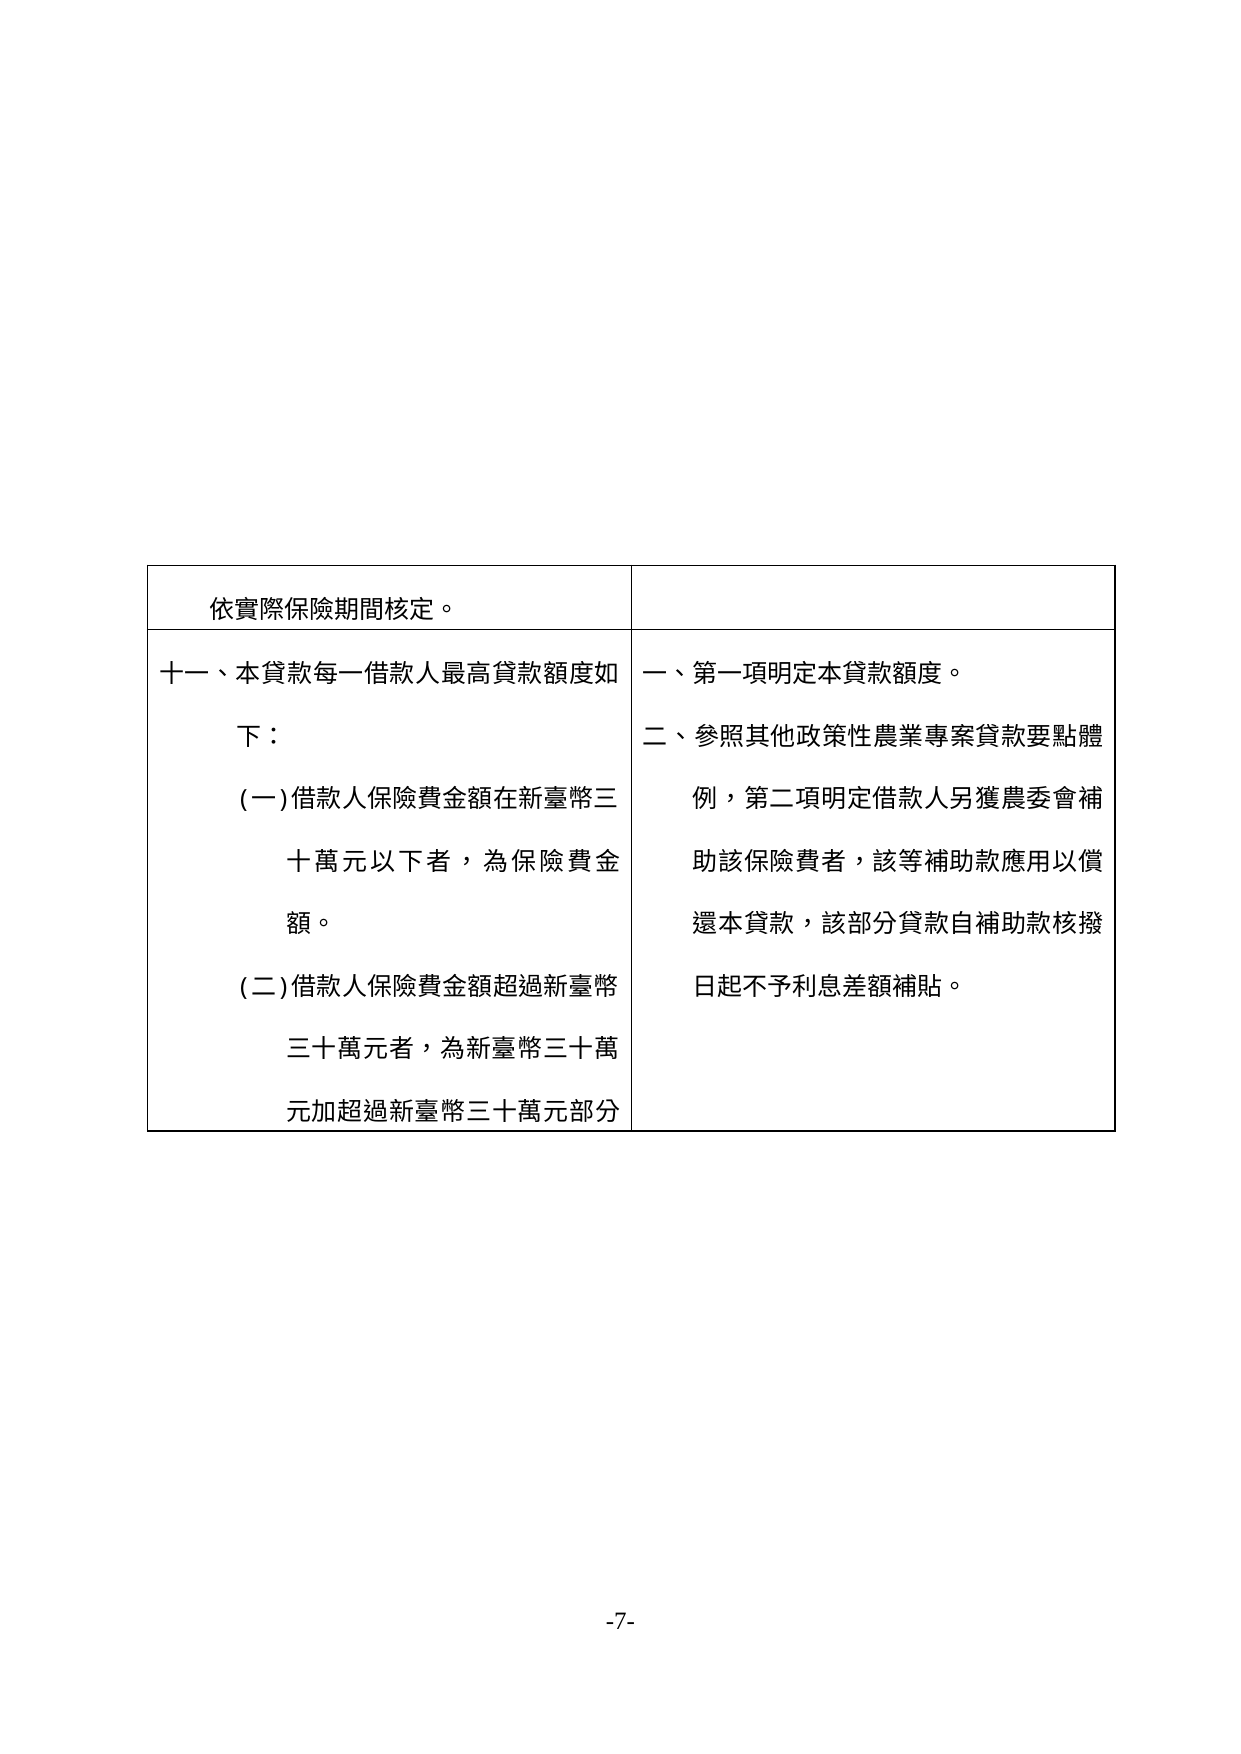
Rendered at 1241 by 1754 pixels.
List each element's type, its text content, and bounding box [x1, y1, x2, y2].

table_cell 一、第一項明定本貸款額度。 二、參照其他政策性農業專案貸款要點體例，第二項明定借款人另獲農委會補助該保險費者，該等補助款應用以償還本貸款，該部分貸款自補助款核撥日起不予利息差額補貼。 [632, 630, 1114, 1130]
table_cell 依實際保險期間核定。 [148, 566, 631, 628]
table_cell [632, 566, 1114, 628]
table_cell 十一、本貸款每一借款人最高貸款額度如下： (一)借款人保險費金額在新臺幣三十萬元以下者，為保險費金額。 (二)借款人保險費金額超過新臺幣三十萬元者，為新臺幣三十萬元加超過新臺幣三十萬元部分 [148, 630, 631, 1130]
